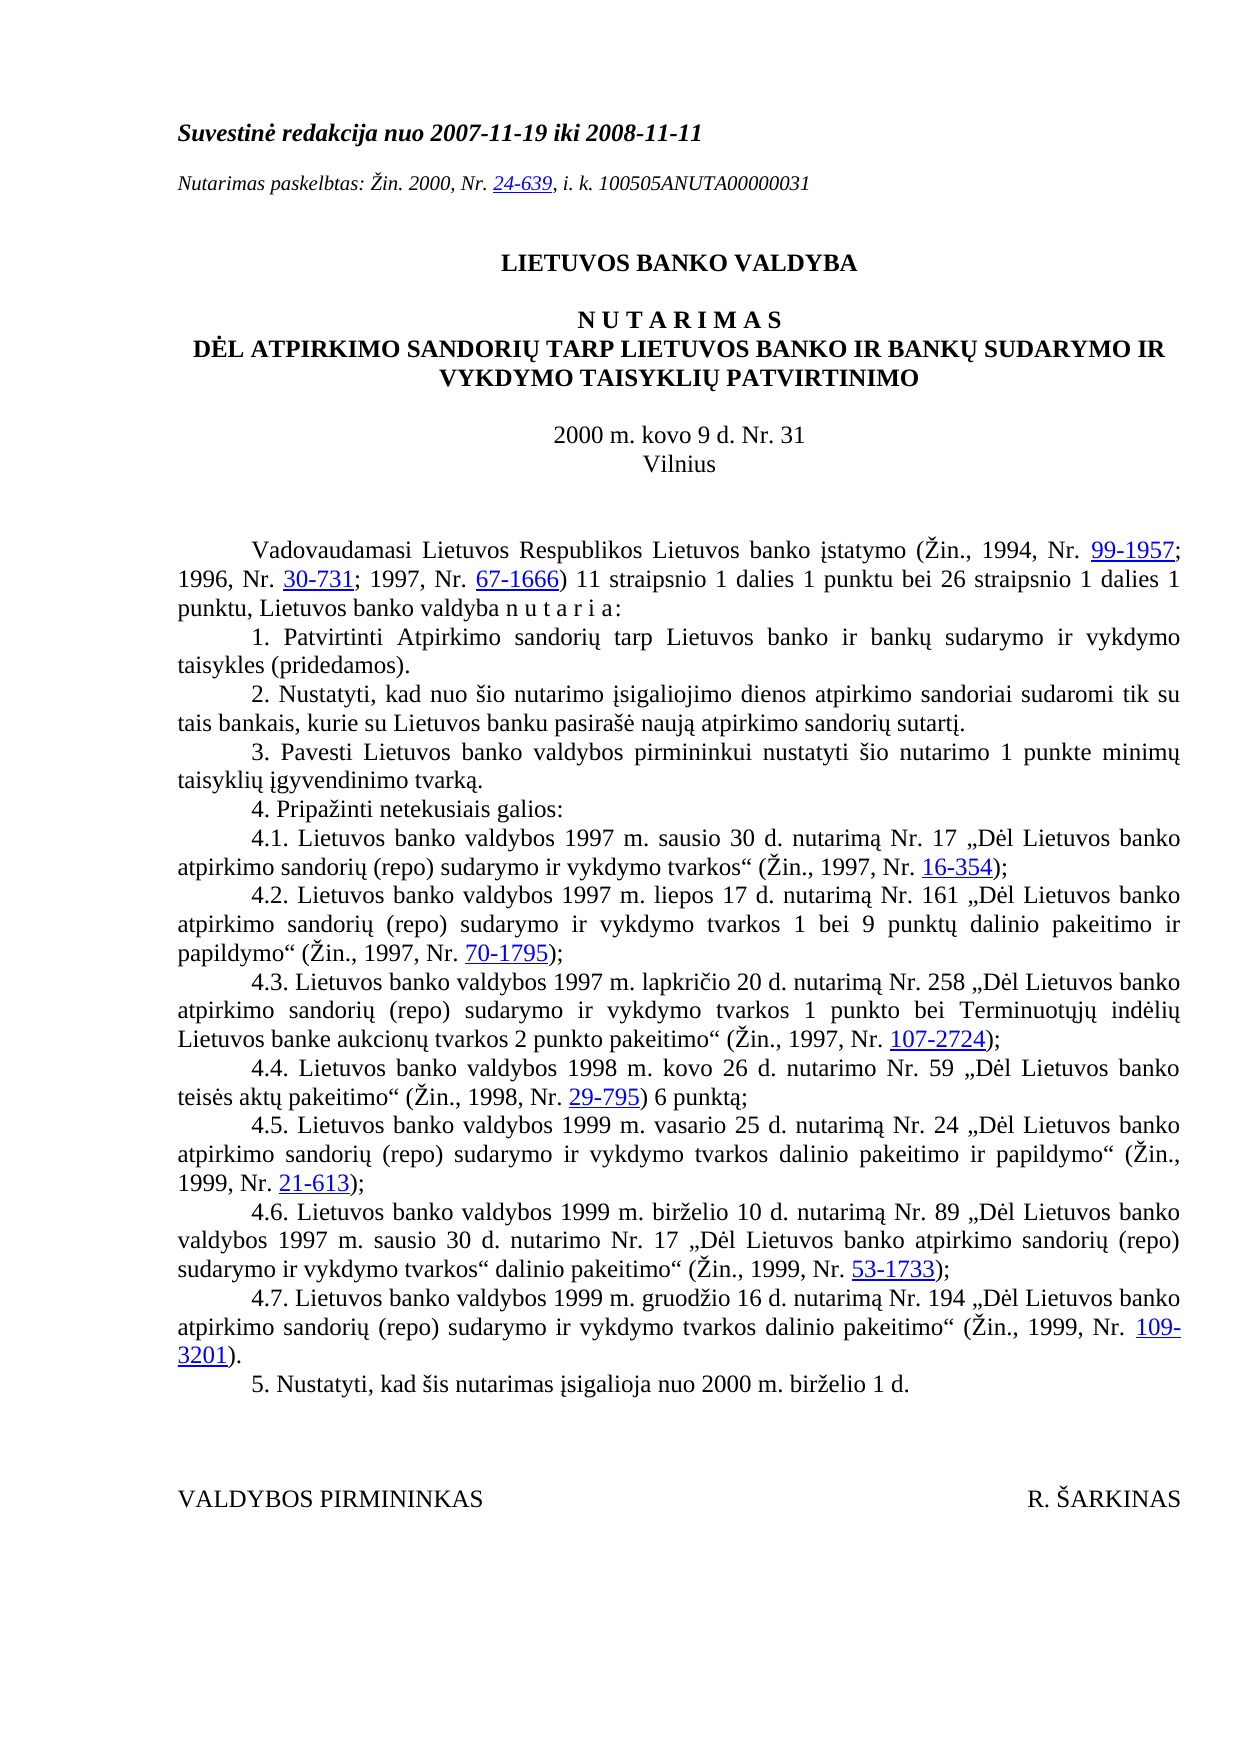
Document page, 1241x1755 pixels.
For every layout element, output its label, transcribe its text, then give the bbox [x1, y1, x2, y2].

text N U T A R I M A S [177, 305, 1181, 334]
text VALDYBOS PIRMININKAS R. ŠARKINAS [177, 1484, 1181, 1513]
text 4.7. Lietuvos banko valdybos 1999 m. gruodžio 16 d. nutarimą Nr. 194 „Dėl Lietuvos banko atpirkimo sandorių (repo) sudarymo ir vykdymo tvarkos dalinio pakeitimo“ (Žin., 1999, Nr. 109-3201). [177, 1283, 1181, 1369]
text LIETUVOS BANKO VALDYBA [177, 248, 1181, 277]
text 4. Pripažinti netekusiais galios: [177, 794, 1181, 823]
text 2000 m. kovo 9 d. Nr. 31 [177, 420, 1181, 449]
text Nutarimas paskelbtas: Žin. 2000, Nr. 24-639, i. k. 100505ANUTA00000031 [177, 171, 1181, 195]
text Suvestinė redakcija nuo 2007-11-19 iki 2008-11-11 [177, 118, 1181, 147]
text 4.1. Lietuvos banko valdybos 1997 m. sausio 30 d. nutarimą Nr. 17 „Dėl Lietuvos banko atpirkimo sandorių (repo) sudarymo ir vykdymo tvarkos“ (Žin., 1997, Nr. 16-354); [177, 823, 1181, 880]
text 4.4. Lietuvos banko valdybos 1998 m. kovo 26 d. nutarimo Nr. 59 „Dėl Lietuvos banko teisės aktų pakeitimo“ (Žin., 1998, Nr. 29-795) 6 punktą; [177, 1053, 1181, 1110]
text 4.3. Lietuvos banko valdybos 1997 m. lapkričio 20 d. nutarimą Nr. 258 „Dėl Lietuvos banko atpirkimo sandorių (repo) sudarymo ir vykdymo tvarkos 1 punkto bei Terminuotųjų indėlių Lietuvos banke aukcionų tvarkos 2 punkto pakeitimo“ (Žin., 1997, Nr. 107-2724); [177, 967, 1181, 1053]
text DĖL ATPIRKIMO SANDORIŲ TARP LIETUVOS BANKO IR BANKŲ SUDARYMO IR VYKDYMO TAISYKLIŲ PATVIRTINIMO [177, 334, 1181, 392]
text 2. Nustatyti, kad nuo šio nutarimo įsigaliojimo dienos atpirkimo sandoriai sudaromi tik su tais bankais, kurie su Lietuvos banku pasirašė naują atpirkimo sandorių sutartį. [177, 679, 1181, 737]
text Vilnius [177, 449, 1181, 478]
text 1. Patvirtinti Atpirkimo sandorių tarp Lietuvos banko ir bankų sudarymo ir vykdymo taisykles (pridedamos). [177, 622, 1181, 679]
text Vadovaudamasi Lietuvos Respublikos Lietuvos banko įstatymo (Žin., 1994, Nr. 99-1957; 1996, Nr. 30-731; 1997, Nr. 67-1666) 11 straipsnio 1 dalies 1 punktu bei 26 straipsnio 1 dalies 1 punktu, Lietuvos banko valdyba nutaria: [177, 535, 1181, 622]
text 5. Nustatyti, kad šis nutarimas įsigalioja nuo 2000 m. birželio 1 d. [177, 1369, 1181, 1398]
text 4.2. Lietuvos banko valdybos 1997 m. liepos 17 d. nutarimą Nr. 161 „Dėl Lietuvos banko atpirkimo sandorių (repo) sudarymo ir vykdymo tvarkos 1 bei 9 punktų dalinio pakeitimo ir papildymo“ (Žin., 1997, Nr. 70-1795); [177, 880, 1181, 967]
text 3. Pavesti Lietuvos banko valdybos pirmininkui nustatyti šio nutarimo 1 punkte minimų taisyklių įgyvendinimo tvarką. [177, 737, 1181, 794]
text 4.6. Lietuvos banko valdybos 1999 m. birželio 10 d. nutarimą Nr. 89 „Dėl Lietuvos banko valdybos 1997 m. sausio 30 d. nutarimo Nr. 17 „Dėl Lietuvos banko atpirkimo sandorių (repo) sudarymo ir vykdymo tvarkos“ dalinio pakeitimo“ (Žin., 1999, Nr. 53-1733); [177, 1197, 1181, 1283]
text 4.5. Lietuvos banko valdybos 1999 m. vasario 25 d. nutarimą Nr. 24 „Dėl Lietuvos banko atpirkimo sandorių (repo) sudarymo ir vykdymo tvarkos dalinio pakeitimo ir papildymo“ (Žin., 1999, Nr. 21-613); [177, 1110, 1181, 1197]
